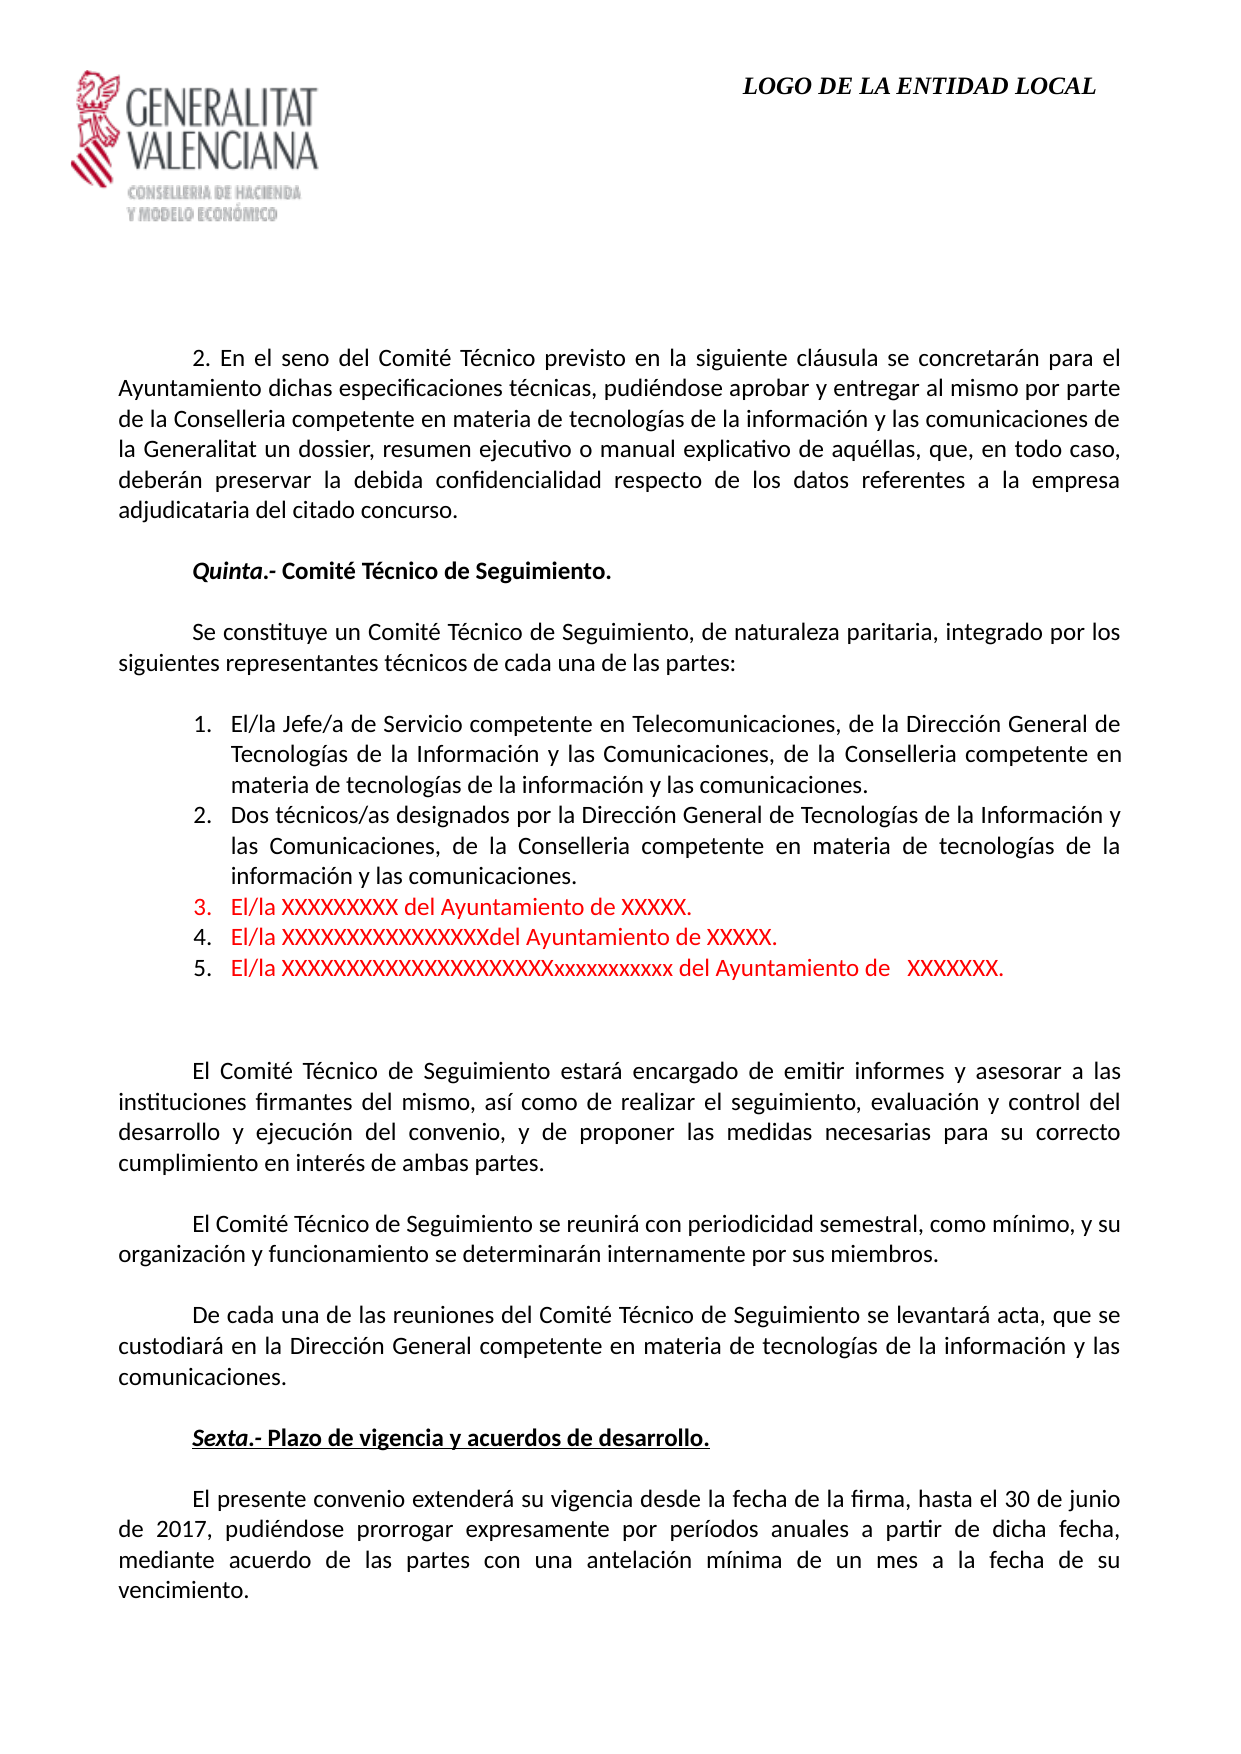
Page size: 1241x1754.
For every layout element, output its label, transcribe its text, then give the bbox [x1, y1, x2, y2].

text De cada una de las reuniones del Comité Técnico de Seguimiento se levantará acta, que se custodiará en la Dirección General competente en materia de tecnologías de la información y las comunicaciones. [118, 1299, 1122, 1391]
text Se constituye un Comité Técnico de Seguimiento, de naturaleza paritaria, integrado por los siguientes representantes técnicos de cada una de las partes: [118, 616, 1122, 677]
text El presente convenio extenderá su vigencia desde la fecha de la firma, hasta el 30 de junio de 2017, pudiéndose prorrogar expresamente por períodos anuales a partir de dicha fecha, mediante acuerdo de las partes con una antelación mínima de un mes a la fecha de su vencimiento. [118, 1483, 1122, 1605]
text El Comité Técnico de Seguimiento estará encargado de emitir informes y asesorar a las instituciones firmantes del mismo, así como de realizar el seguimiento, evaluación y control del desarrollo y ejecución del convenio, y de proponer las medidas necesarias para su correcto cumplimiento en interés de ambas partes. [118, 1055, 1122, 1177]
list El/la XXXXXXXXXXXXXXXXXXXXXxxxxxxxxxxx del Ayuntamiento de XXXXXXX. [193, 952, 1122, 983]
text 2. En el seno del Comité Técnico previsto en la siguiente cláusula se concretarán para el Ayuntamiento dichas especificaciones técnicas, pudiéndose aprobar y entregar al mismo por parte de la Conselleria competente en materia de tecnologías de la información y las comunicaciones de la Generalitat un dossier, resumen ejecutivo o manual explicativo de aquéllas, que, en todo caso, deberán preservar la debida confidencialidad respecto de los datos referentes a la empresa adjudicataria del citado concurso. [118, 342, 1122, 525]
text Quinta.- Comité Técnico de Seguimiento. [118, 555, 1122, 586]
list El/la XXXXXXXXXXXXXXXXdel Ayuntamiento de XXXXX. [193, 922, 1122, 952]
text Sexta.- Plazo de vigencia y acuerdos de desarrollo. [118, 1422, 1122, 1452]
picture [70, 70, 521, 238]
list El/la Jefe/a de Servicio competente en Telecomunicaciones, de la Dirección General de Tecnologías de la Información y las Comunicaciones, de la Conselleria competente en materia de tecnologías de la información y las comunicaciones. [193, 708, 1122, 799]
text El Comité Técnico de Seguimiento se reunirá con periodicidad semestral, como mínimo, y su organización y funcionamiento se determinarán internamente por sus miembros. [118, 1208, 1122, 1269]
list Dos técnicos/as designados por la Dirección General de Tecnologías de la Información y las Comunicaciones, de la Conselleria competente en materia de tecnologías de la información y las comunicaciones. [193, 799, 1122, 891]
list El/la XXXXXXXXX del Ayuntamiento de XXXXX. [193, 891, 1122, 922]
